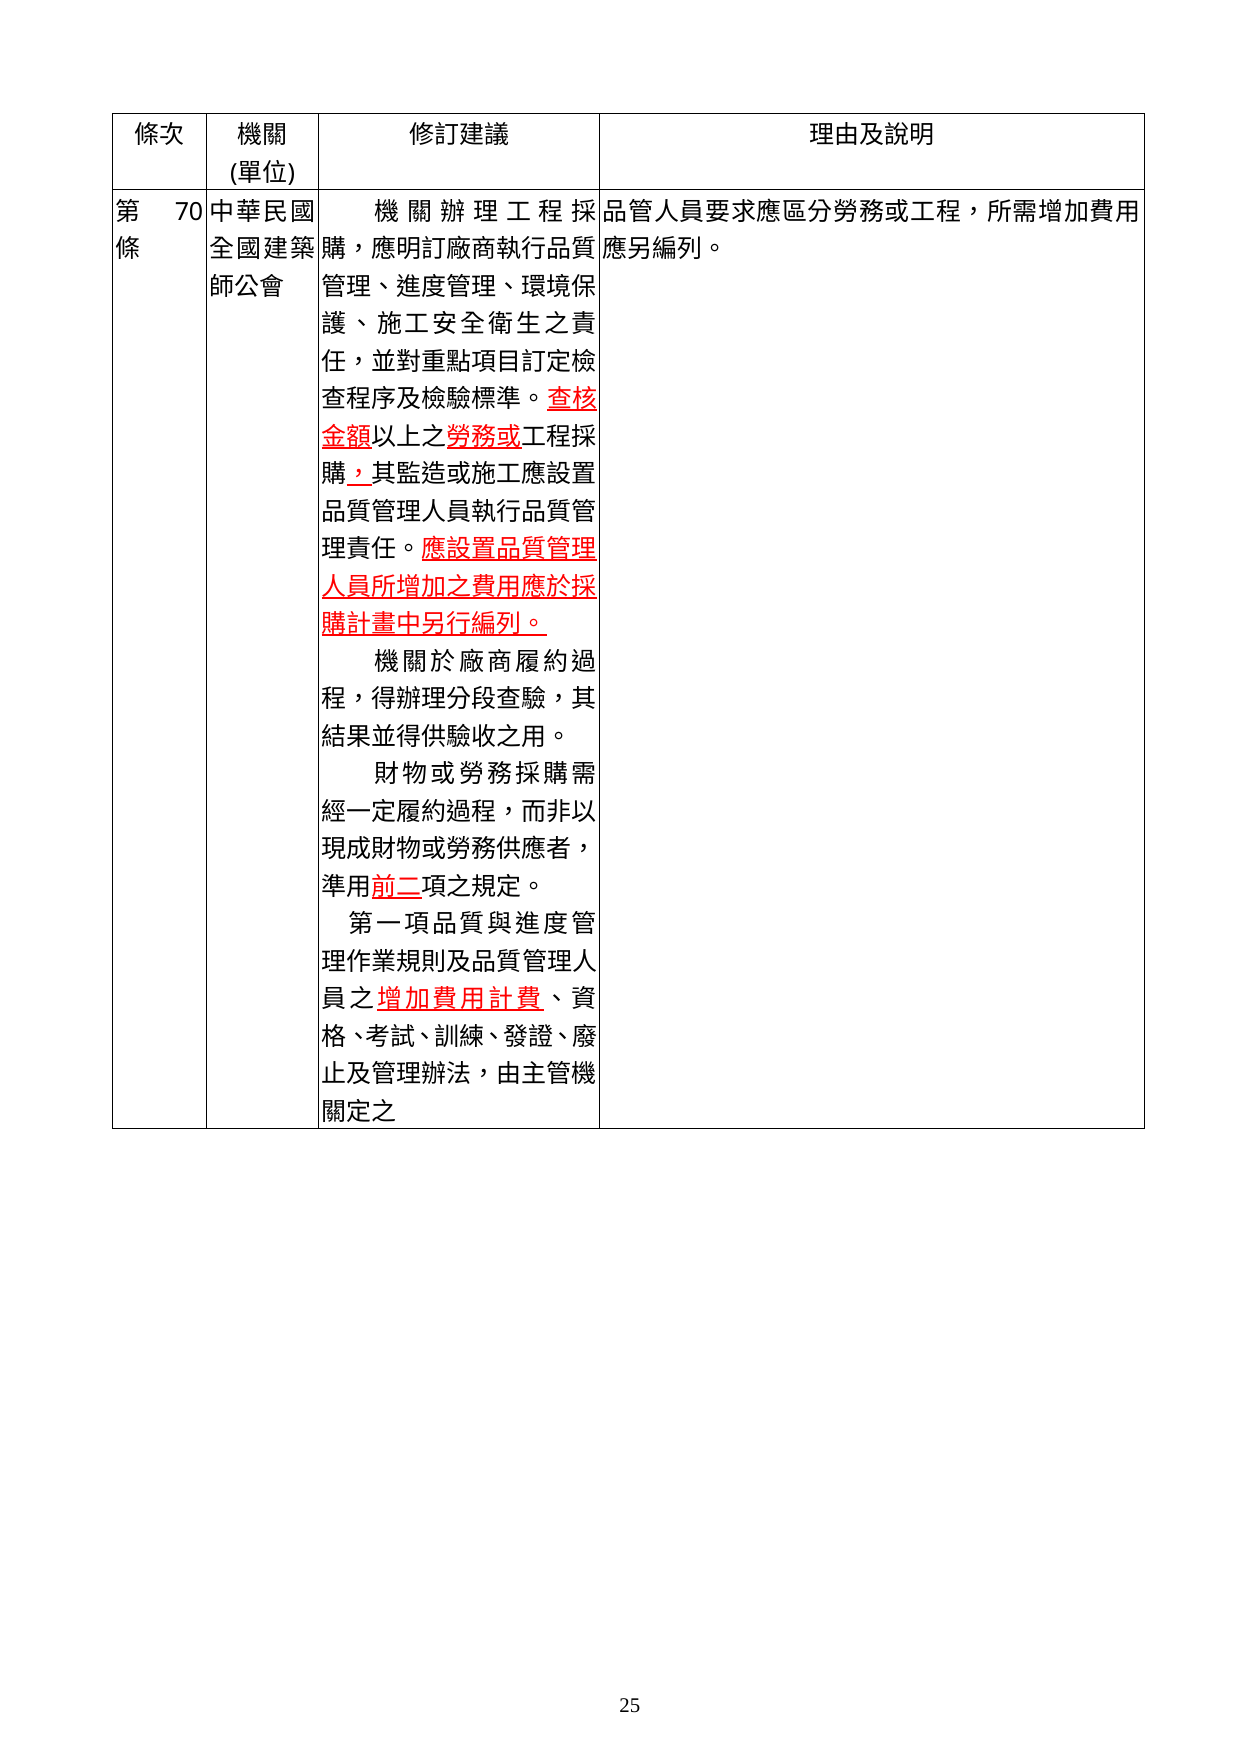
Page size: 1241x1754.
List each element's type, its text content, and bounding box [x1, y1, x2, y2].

table_header 機關 (單位) [207, 114, 318, 189]
table_header 條次 [113, 114, 206, 189]
table_header 理由及說明 [600, 114, 1144, 189]
table_cell 中華民國全國建築師公會 [207, 190, 318, 1128]
table_header 修訂建議 [319, 114, 599, 189]
table_cell 機關辦理工程採購，應明訂廠商執行品質管理、進度管理、環境保護、施工安全衛生之責任，並對重點項目訂定檢查程序及檢驗標準。查核金額以上之勞務或工程採購，其監造或施工應設置品質管理人員執行品質管理責任。應設置品質管理人員所增加之費用應於採購計畫中另行編列。 機關於廠商履約過程，得辦理分段查驗，其結果並得供驗收之用。 財物或勞務採購需經一定履約過程，而非以現成財物或勞務供應者，準用前二項之規定。 第一項品質與進度管理作業規則及品質管理人員之增加費用計費、資格、考試、訓練、發證、廢止及管理辦法，由主管機關定之 [319, 190, 599, 1128]
table_cell 第70條 [113, 190, 206, 1128]
table_cell 品管人員要求應區分勞務或工程，所需增加費用應另編列。 [600, 190, 1144, 1128]
